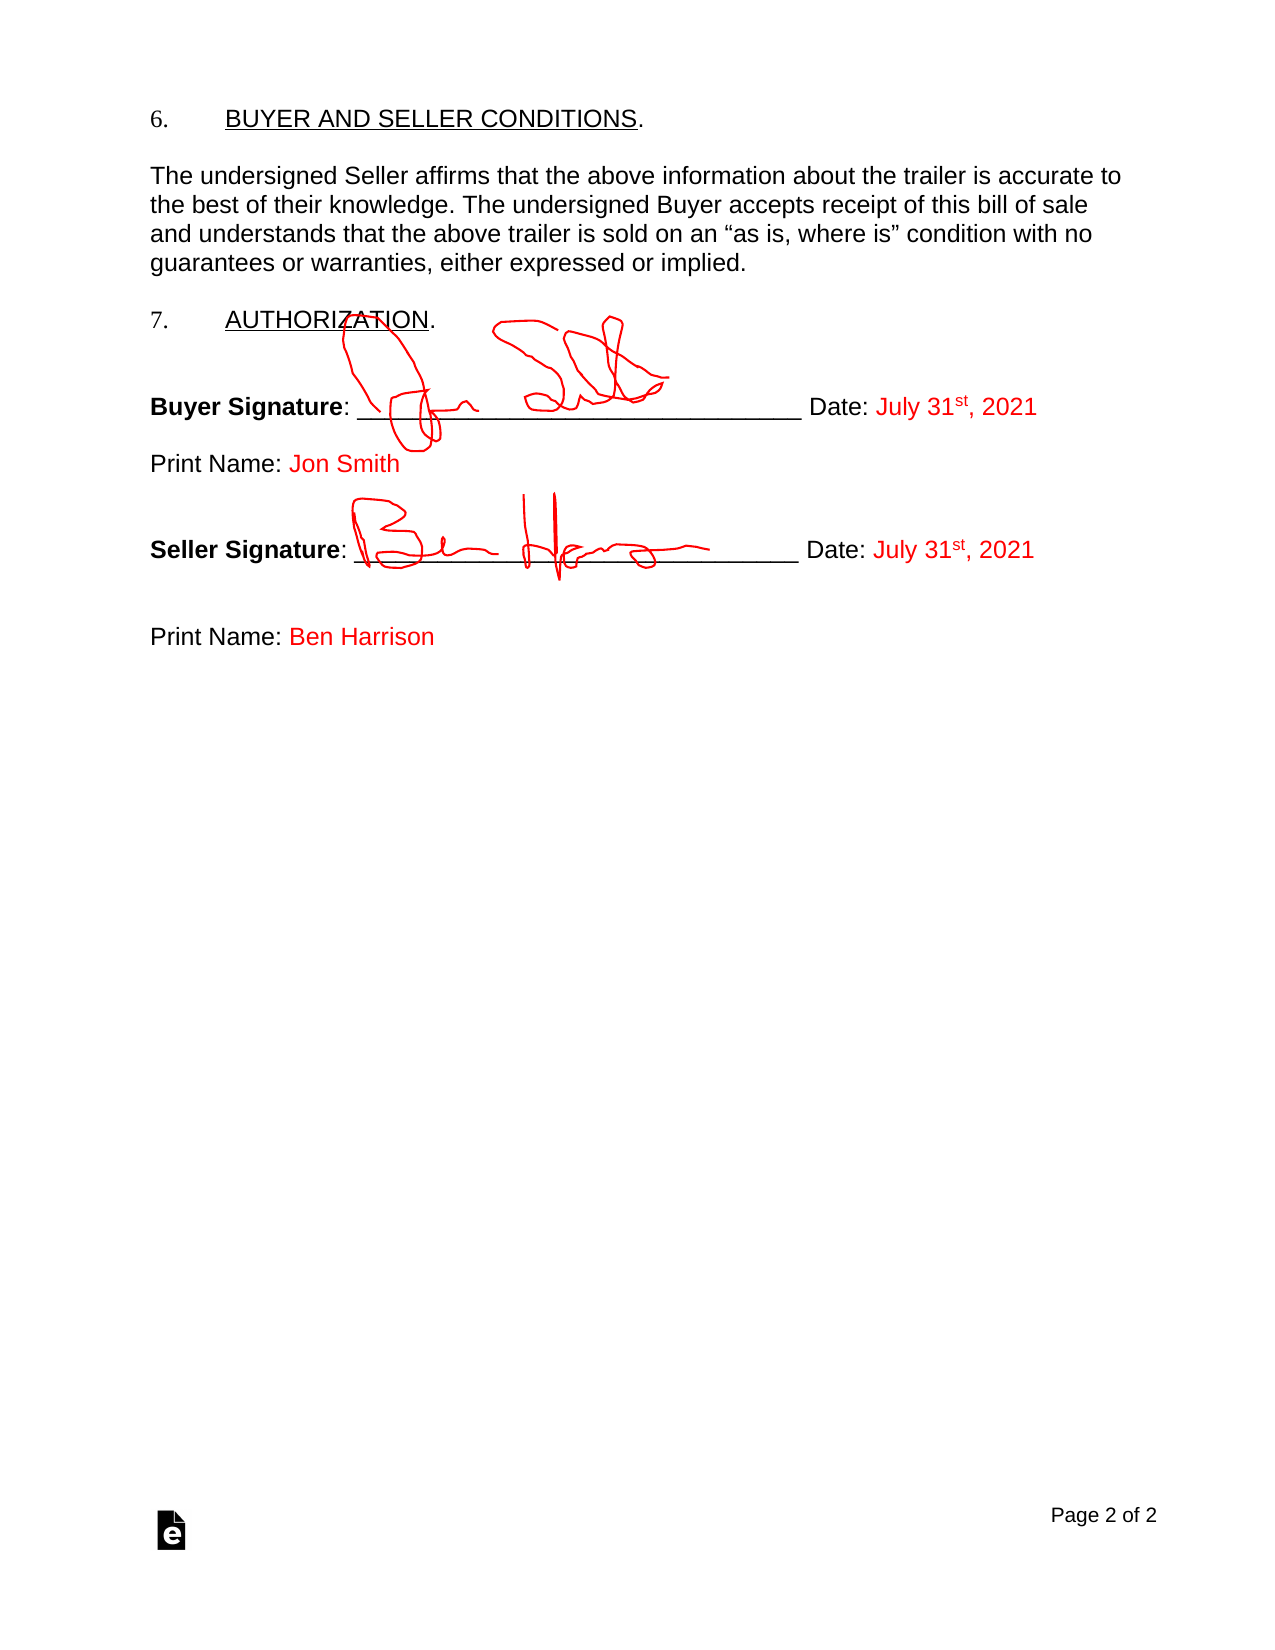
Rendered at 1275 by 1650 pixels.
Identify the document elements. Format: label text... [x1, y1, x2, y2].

text Seller Signature: ________________________________ Date: July 31st, 2021 [422, 535, 526, 561]
text Print Name: Jon Smith [150, 449, 1125, 478]
text Seller Signature: ________________________________ Date: July 31st, 2021 [557, 535, 1125, 564]
text Print Name: Ben Harrison [150, 621, 1125, 650]
list BUYER AND SELLER CONDITIONS. [150, 104, 1125, 133]
text Buyer Signature: ________________________________ Date: July 31st, 2021 [150, 391, 406, 420]
text The undersigned Seller affirms that the above information about the trailer is accurate to the best of their knowledge. The undersigned Buyer accepts receipt of this bill of sale and understands that the above trailer is sold on an “as is, where is” condition with no guarantees or warranties, either expressed or implied. [150, 161, 1125, 276]
text Seller Signature: ________________________________ Date: July 31st, 2021 [362, 535, 421, 561]
list AUTHORIZATION. [150, 305, 1125, 334]
text Buyer Signature: ________________________________ Date: July 31st, 2021 [427, 391, 1125, 420]
text Seller Signature: ________________________________ Date: July 31st, 2021 [150, 535, 364, 564]
